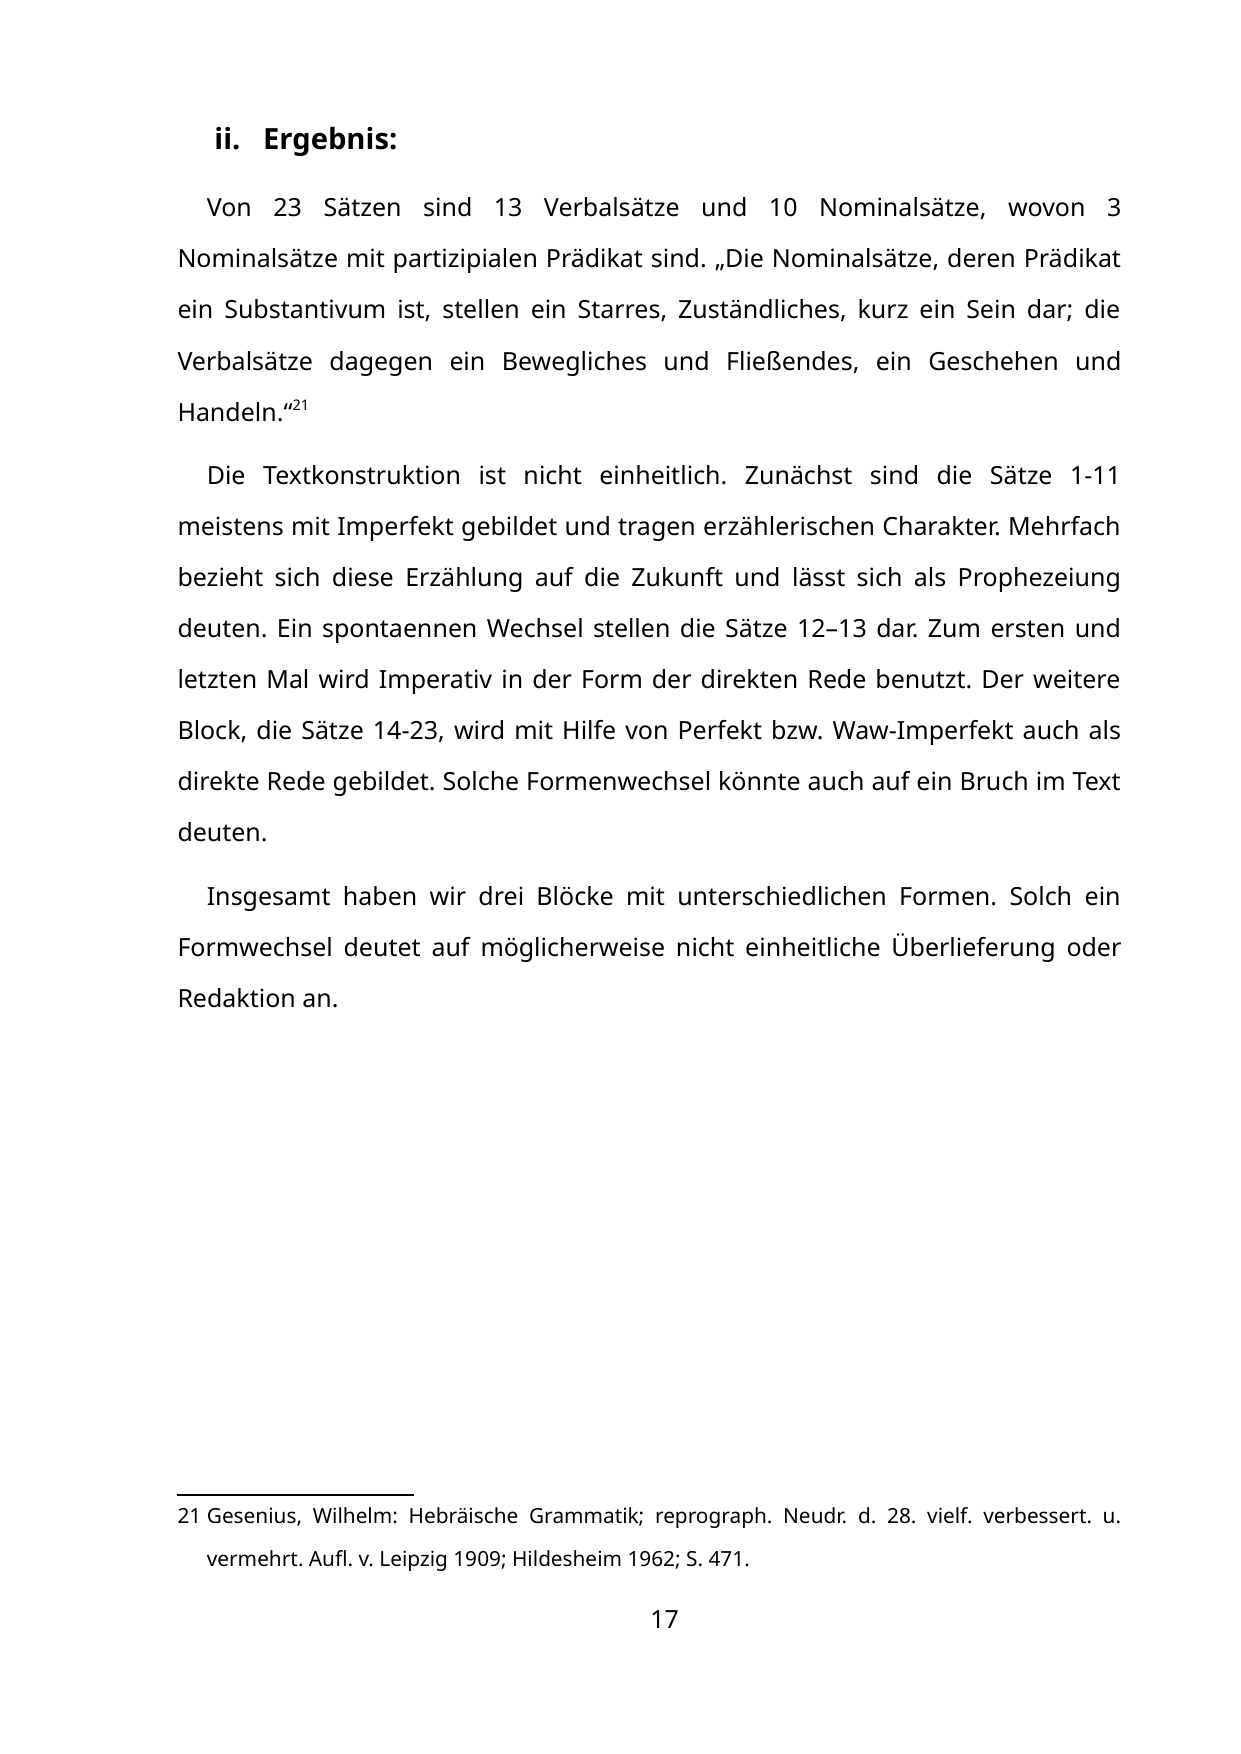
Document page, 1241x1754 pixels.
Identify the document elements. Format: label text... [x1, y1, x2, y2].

text Von 23 Sätzen sind 13 Verbalsätze und 10 Nominalsätze, wovon 3 Nominalsätze mit partizipialen Prädikat sind. „Die Nominalsätze, deren Prädikat ein Substantivum ist, stellen ein Starres, Zuständliches, kurz ein Sein dar; die Verbalsätze dagegen ein Bewegliches und Fließendes, ein Geschehen und Handeln.“ [177, 190, 1122, 428]
text Gesenius, Wilhelm: Hebräische Grammatik; reprograph. Neudr. d. 28. vielf. verbessert. u. vermehrt. Aufl. v. Leipzig 1909; Hildesheim 1962; S. 471. [177, 1501, 1122, 1572]
text Die Textkonstruktion ist nicht einheitlich. Zunächst sind die Sätze 1-11 meistens mit Imperfekt gebildet und tragen erzählerischen Charakter. Mehrfach bezieht sich diese Erzählung auf die Zukunft und lässt sich als Prophezeiung deuten. Ein spontaennen Wechsel stellen die Sätze 12–13 dar. Zum ersten und letzten Mal wird Imperativ in der Form der direkten Rede benutzt. Der weitere Block, die Sätze 14-23, wird mit Hilfe von Perfekt bzw. Waw-Imperfekt auch als direkte Rede gebildet. Solche Formenwechsel könnte auch auf ein Bruch im Text deuten. [177, 458, 1122, 849]
subtitle Ergebnis: [177, 118, 1122, 158]
text Insgesamt haben wir drei Blöcke mit unterschiedlichen Formen. Solch ein Formwechsel deutet auf möglicherweise nicht einheitliche Überlieferung oder Redaktion an. [177, 879, 1122, 1015]
